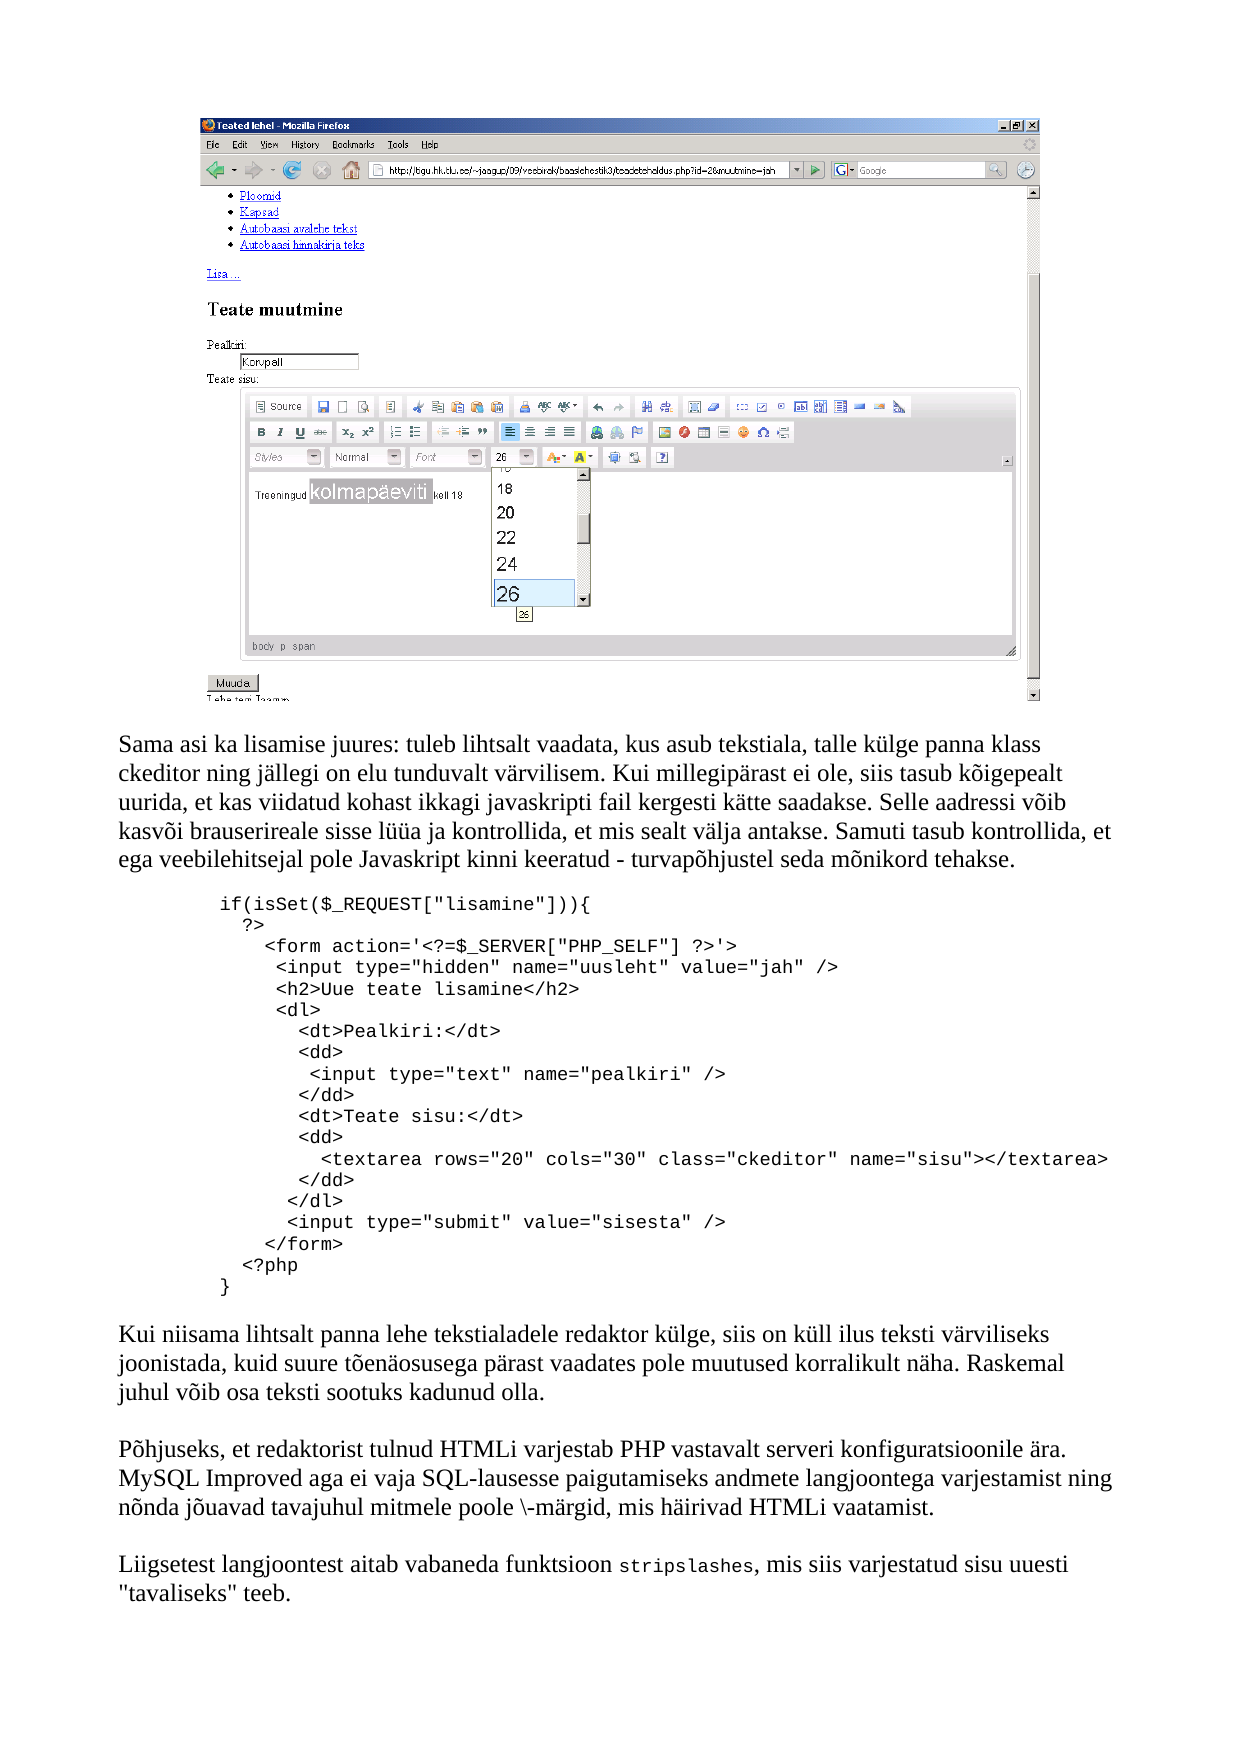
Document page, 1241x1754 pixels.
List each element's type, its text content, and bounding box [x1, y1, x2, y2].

text Sama asi ka lisamise juures: tuleb lihtsalt vaadata, kus asub tekstiala, talle külge panna klass ckeditor ning jällegi on elu tunduvalt värvilisem. Kui millegipärast ei ole, siis tasub kõigepealt uurida, et kas viidatud kohast ikkagi javaskripti fail kergesti kätte saadakse. Selle aadressi võib kasvõi brauserireale sisse lüüa ja kontrollida, et mis sealt välja antakse. Samuti tasub kontrollida, et ega veebilehitsejal pole Javaskript kinni keeratud - turvapõhjustel seda mõnikord tehakse. [118, 729, 1122, 873]
text Kui niisama lihtsalt panna lehe tekstialadele redaktor külge, siis on küll ilus teksti värviliseks joonistada, kuid suure tõenäosusega pärast vaadates pole muutused korralikult näha. Raskemal juhul võib osa teksti sootuks kadunud olla. [118, 1319, 1122, 1406]
text <dt>Pealkiri:</dt> [118, 1022, 1122, 1043]
text <input type="submit" value="sisesta" /> [118, 1213, 1122, 1234]
text <input type="text" name="pealkiri" /> [118, 1064, 1122, 1086]
text <form action='<?=$_SERVER["PHP_SELF"] ?>'> [118, 937, 1122, 958]
text <dl> [118, 1001, 1122, 1022]
text <?php [118, 1256, 1122, 1277]
text </form> [118, 1234, 1122, 1256]
text <dd> [118, 1128, 1122, 1149]
text Põhjuseks, et redaktorist tulnud HTMLi varjestab PHP vastavalt serveri konfiguratsioonile ära. MySQL Improved aga ei vaja SQL-lausesse paigutamiseks andmete langjoontega varjestamist ning nõnda jõuavad tavajuhul mitmele poole \-märgid, mis häirivad HTMLi vaatamist. [118, 1434, 1122, 1521]
text </dd> [118, 1086, 1122, 1107]
text </dl> [118, 1192, 1122, 1213]
text <input type="hidden" name="uusleht" value="jah" /> [118, 958, 1122, 979]
text <textarea rows="20" cols="30" class="ckeditor" name="sisu"></textarea> [118, 1149, 1122, 1171]
text ?> [118, 916, 1122, 937]
text } [118, 1277, 1122, 1298]
text <h2>Uue teate lisamine</h2> [118, 979, 1122, 1001]
text if(isSet($_REQUEST["lisamine"])){ [118, 894, 1122, 916]
text <dd> [118, 1043, 1122, 1064]
text Liigsetest langjoontest aitab vabaneda funktsioon stripslashes, mis siis varjestatud sisu uuesti "tavaliseks" teeb. [118, 1549, 1122, 1607]
text <dt>Teate sisu:</dt> [118, 1107, 1122, 1128]
text </dd> [118, 1171, 1122, 1192]
